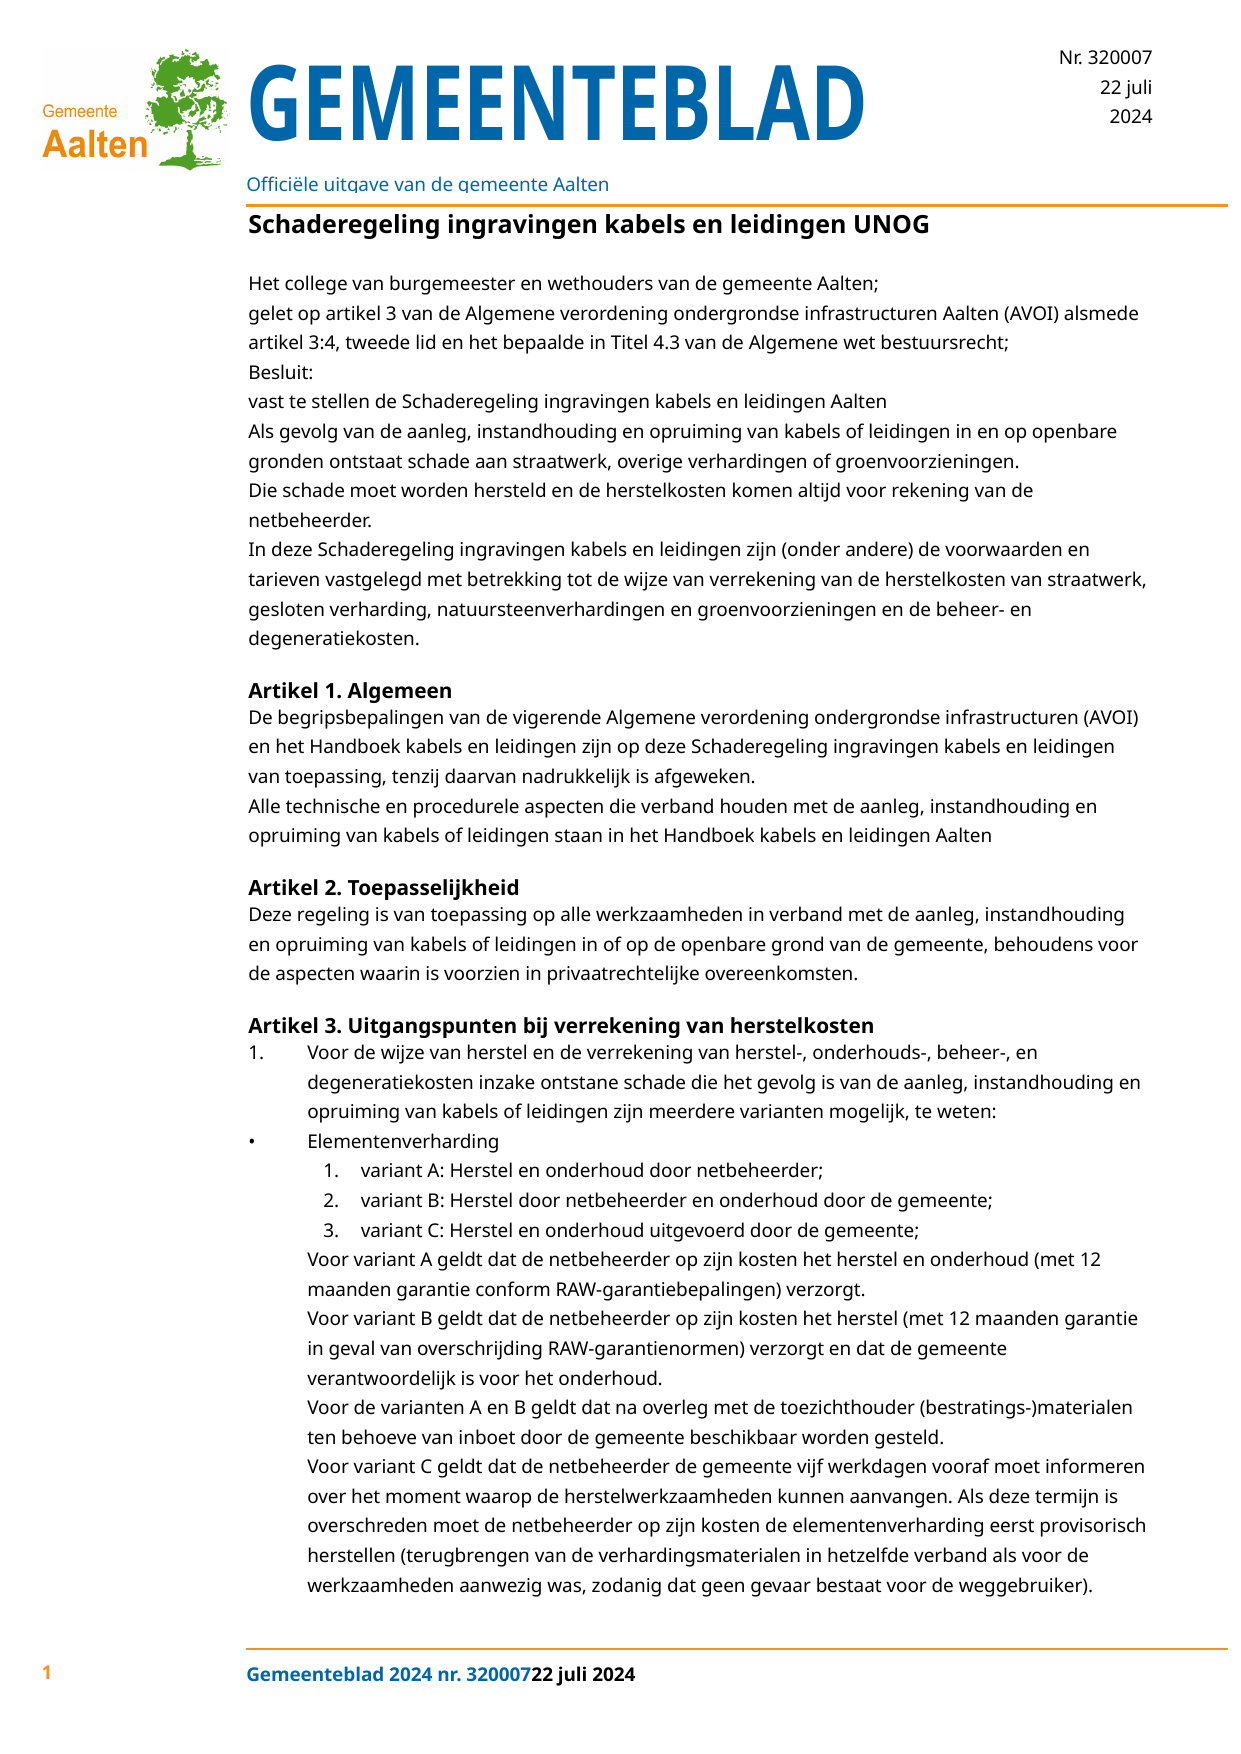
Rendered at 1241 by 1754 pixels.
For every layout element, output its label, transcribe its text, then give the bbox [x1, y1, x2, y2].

text Artikel 2. Toepasselijkheid [248, 873, 1152, 901]
text Die schade moet worden hersteld en de herstelkosten komen altijd voor rekening van de netbeheerder. [248, 477, 1152, 533]
list Voor de varianten A en B geldt dat na overleg met de toezichthouder (bestratings-)materialen ten behoeve van inboet door de gemeente beschikbaar worden gesteld. [248, 1394, 1152, 1450]
list Voor variant B geldt dat de netbeheerder op zijn kosten het herstel (met 12 maanden garantie in geval van overschrijding RAW-garantienormen) verzorgt en dat de gemeente verantwoordelijk is voor het onderhoud. [248, 1306, 1152, 1391]
picture [41, 47, 231, 172]
list Voor variant A geldt dat de netbeheerder op zijn kosten het herstel en onderhoud (met 12 maanden garantie conform RAW-garantiebepalingen) verzorgt. [248, 1246, 1152, 1302]
text Het college van burgemeester en wethouders van de gemeente Aalten; [248, 270, 1152, 296]
list variant C: Herstel en onderhoud uitgevoerd door de gemeente; [323, 1217, 1152, 1243]
text Als gevolg van de aanleg, instandhouding en opruiming van kabels of leidingen in en op openbare gronden ontstaat schade aan straatwerk, overige verhardingen of groenvoorzieningen. [248, 418, 1152, 473]
text Artikel 3. Uitgangspunten bij verrekening van herstelkosten [248, 1011, 1152, 1039]
text Alle technische en procedurele aspecten die verband houden met de aanleg, instandhouding en opruiming van kabels of leidingen staan in het Handboek kabels en leidingen Aalten [248, 793, 1152, 848]
text In deze Schaderegeling ingravingen kabels en leidingen zijn (onder andere) de voorwaarden en tarieven vastgelegd met betrekking tot de wijze van verrekening van de herstelkosten van straatwerk, gesloten verharding, natuursteenverhardingen en groenvoorzieningen en de beheer- en degeneratiekosten. [248, 537, 1152, 651]
list Voor de wijze van herstel en de verrekening van herstel-, onderhouds-, beheer-, en degeneratiekosten inzake ontstane schade die het gevolg is van de aanleg, instandhouding en opruiming van kabels of leidingen zijn meerdere varianten mogelijk, te weten: [248, 1039, 1152, 1124]
text Besluit: [248, 359, 1152, 385]
text Schaderegeling ingravingen kabels en leidingen UNOG [248, 207, 1152, 241]
list variant A: Herstel en onderhoud door netbeheerder; [323, 1158, 1152, 1183]
text Artikel 1. Algemeen [248, 676, 1152, 704]
text Deze regeling is van toepassing op alle werkzaamheden in verband met de aanleg, instandhouding en opruiming van kabels of leidingen in of op de openbare grond van de gemeente, behoudens voor de aspecten waarin is voorzien in privaatrechtelijke overeenkomsten. [248, 901, 1152, 986]
list variant B: Herstel door netbeheerder en onderhoud door de gemeente; [323, 1187, 1152, 1213]
text gelet op artikel 3 van de Algemene verordening ondergrondse infrastructuren Aalten (AVOI) alsmede artikel 3:4, tweede lid en het bepaalde in Titel 4.3 van de Algemene wet bestuursrecht; [248, 300, 1152, 355]
text vast te stellen de Schaderegeling ingravingen kabels en leidingen Aalten [248, 389, 1152, 414]
list Voor variant C geldt dat de netbeheerder de gemeente vijf werkdagen vooraf moet informeren over het moment waarop de herstelwerkzaamheden kunnen aanvangen. Als deze termijn is overschreden moet de netbeheerder op zijn kosten de elementenverharding eerst provisorisch herstellen (terugbrengen van de verhardingsmaterialen in hetzelfde verband als voor de werkzaamheden aanwezig was, zodanig dat geen gevaar bestaat voor de weggebruiker). [248, 1453, 1152, 1598]
list Elementenverharding [248, 1128, 1152, 1154]
text De begripsbepalingen van de vigerende Algemene verordening ondergrondse infrastructuren (AVOI) en het Handboek kabels en leidingen zijn op deze Schaderegeling ingravingen kabels en leidingen van toepassing, tenzij daarvan nadrukkelijk is afgeweken. [248, 704, 1152, 789]
